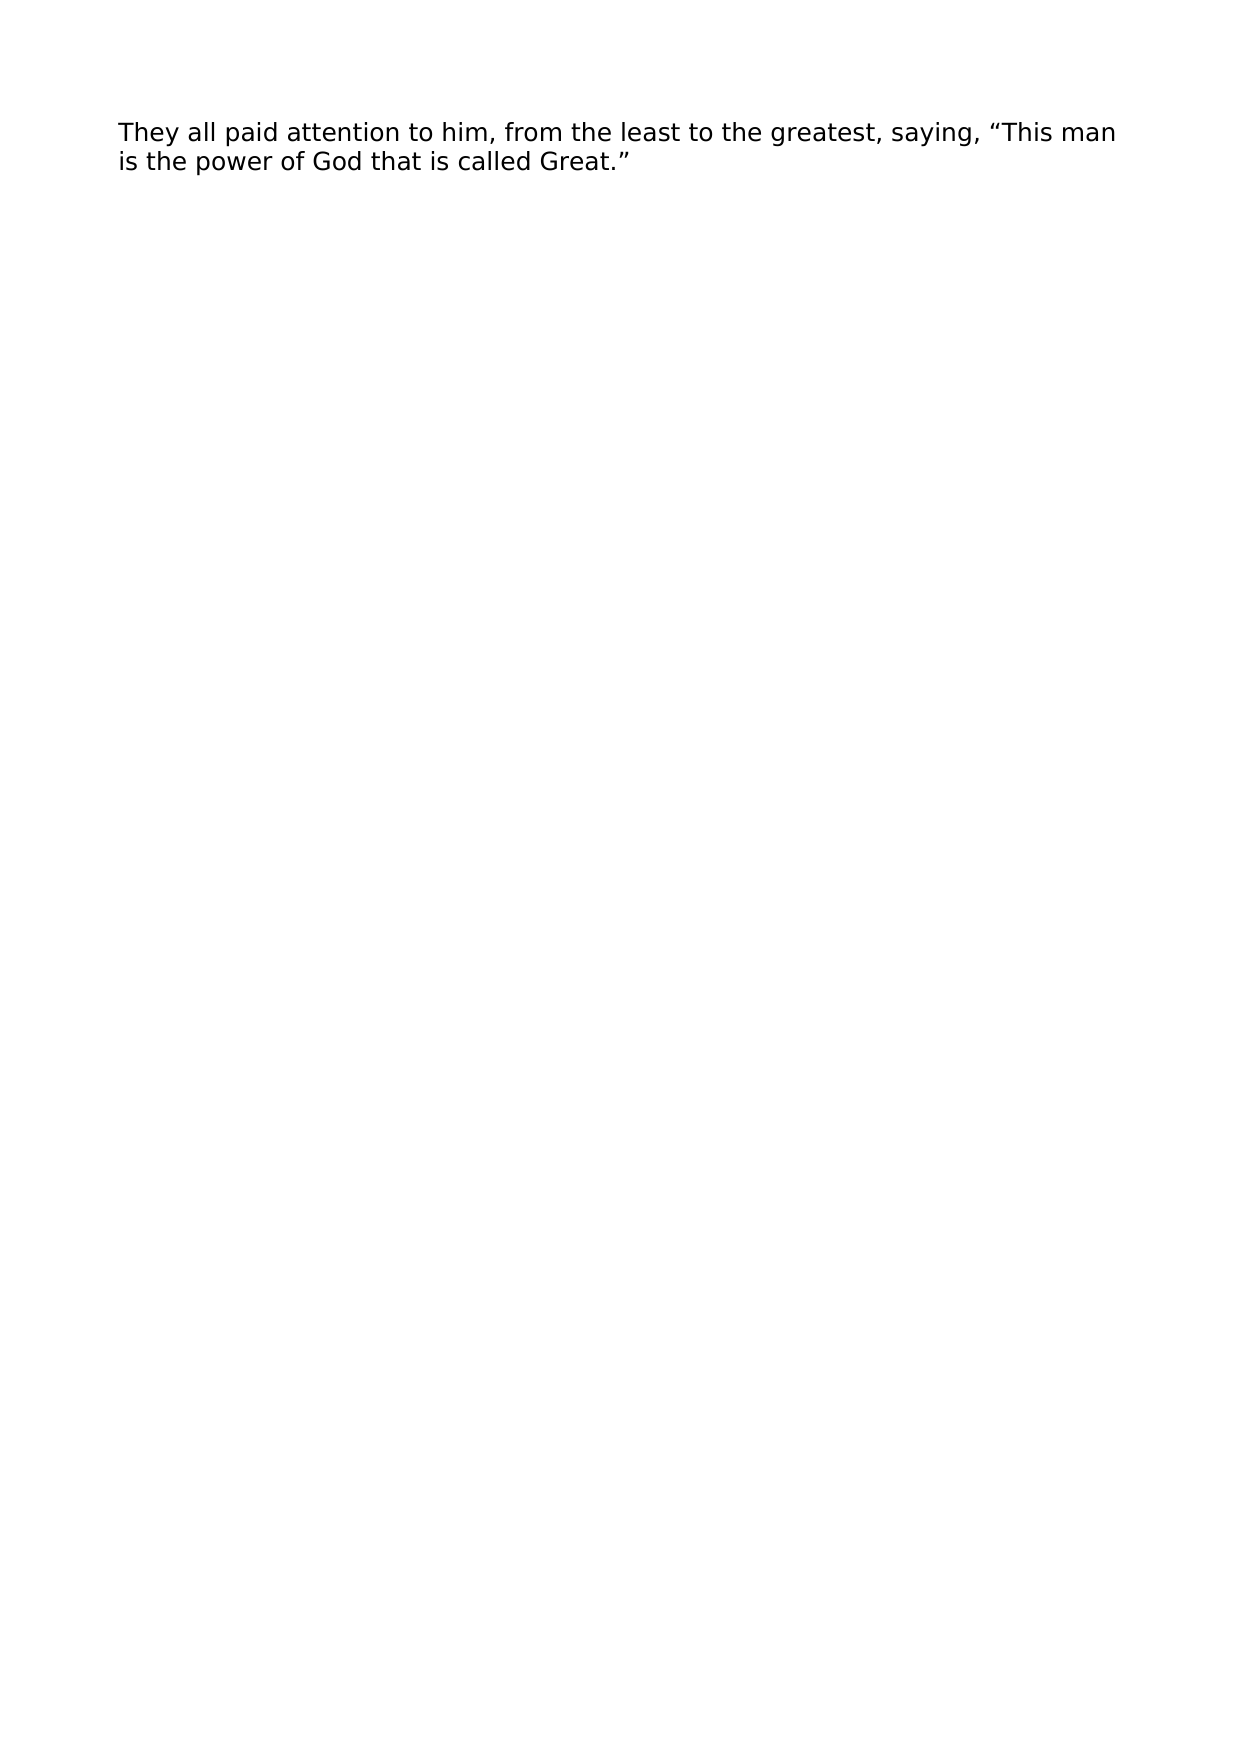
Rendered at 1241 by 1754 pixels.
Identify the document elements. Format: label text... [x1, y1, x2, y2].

text They all paid attention to him, from the least to the greatest, saying, “This man is the power of God that is called Great.” [118, 118, 1122, 176]
